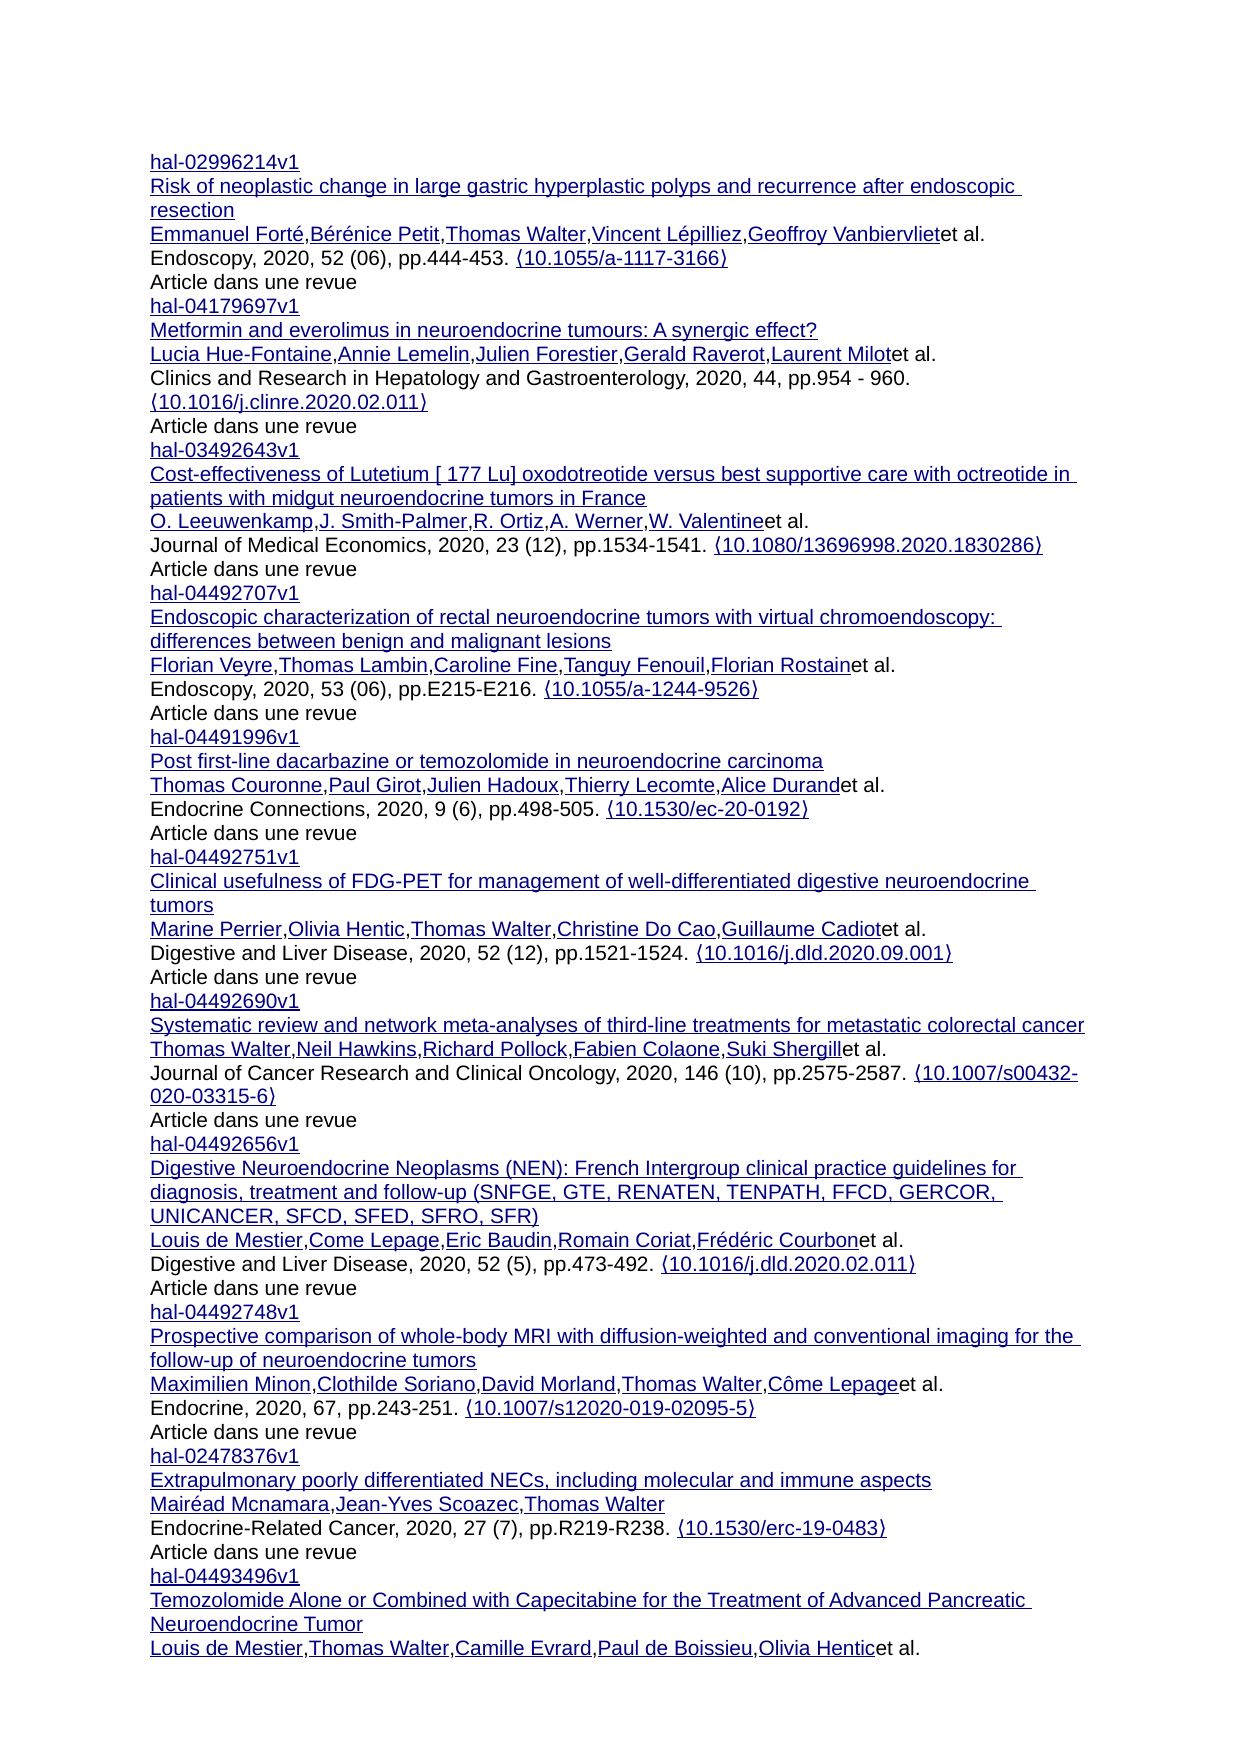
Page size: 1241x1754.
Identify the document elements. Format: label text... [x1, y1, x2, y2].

table_cell Post first-line dacarbazine or temozolomide in neuroendocrine carcinoma Thomas Couronne,Paul Girot,Julien Hadoux,Thierry Lecomte,Alice Durandet al. Endocrine Connections, 2020, 9 (6), pp.498-505. ⟨10.1530/ec-20-0192⟩ Article dans une revue hal-04492751v1 [150, 749, 1090, 869]
table_cell Clinical usefulness of FDG-PET for management of well-differentiated digestive neuroendocrine tumors Marine Perrier,Olivia Hentic,Thomas Walter,Christine Do Cao,Guillaume Cadiotet al. Digestive and Liver Disease, 2020, 52 (12), pp.1521-1524. ⟨10.1016/j.dld.2020.09.001⟩ Article dans une revue hal-04492690v1 [150, 869, 1090, 1012]
table_cell Prospective comparison of whole-body MRI with diffusion-weighted and conventional imaging for the follow-up of neuroendocrine tumors Maximilien Minon,Clothilde Soriano,David Morland,Thomas Walter,Côme Lepageet al. Endocrine, 2020, 67, pp.243-251. ⟨10.1007/s12020-019-02095-5⟩ Article dans une revue hal-02478376v1 [150, 1324, 1090, 1468]
table_cell Temozolomide Alone or Combined with Capecitabine for the Treatment of Advanced Pancreatic Neuroendocrine Tumor Louis de Mestier,Thomas Walter,Camille Evrard,Paul de Boissieu,Olivia Henticet al. [150, 1588, 1090, 1659]
table_cell Cost-effectiveness of Lutetium [ 177 Lu] oxodotreotide versus best supportive care with octreotide in patients with midgut neuroendocrine tumors in France O. Leeuwenkamp,J. Smith-Palmer,R. Ortiz,A. Werner,W. Valentineet al. Journal of Medical Economics, 2020, 23 (12), pp.1534-1541. ⟨10.1080/13696998.2020.1830286⟩ Article dans une revue hal-04492707v1 [150, 461, 1090, 605]
table_cell hal-02996214v1 [150, 150, 1090, 174]
table_cell Endoscopic characterization of rectal neuroendocrine tumors with virtual chromoendoscopy: differences between benign and malignant lesions Florian Veyre,Thomas Lambin,Caroline Fine,Tanguy Fenouil,Florian Rostainet al. Endoscopy, 2020, 53 (06), pp.E215-E216. ⟨10.1055/a-1244-9526⟩ Article dans une revue hal-04491996v1 [150, 605, 1090, 749]
table_cell Risk of neoplastic change in large gastric hyperplastic polyps and recurrence after endoscopic resection Emmanuel Forté,Bérénice Petit,Thomas Walter,Vincent Lépilliez,Geoffroy Vanbiervlietet al. Endoscopy, 2020, 52 (06), pp.444-453. ⟨10.1055/a-1117-3166⟩ Article dans une revue hal-04179697v1 [150, 174, 1090, 318]
table_cell Digestive Neuroendocrine Neoplasms (NEN): French Intergroup clinical practice guidelines for diagnosis, treatment and follow-up (SNFGE, GTE, RENATEN, TENPATH, FFCD, GERCOR, UNICANCER, SFCD, SFED, SFRO, SFR) Louis de Mestier,Come Lepage,Eric Baudin,Romain Coriat,Frédéric Courbonet al. Digestive and Liver Disease, 2020, 52 (5), pp.473-492. ⟨10.1016/j.dld.2020.02.011⟩ Article dans une revue hal-04492748v1 [150, 1156, 1090, 1324]
table_cell Metformin and everolimus in neuroendocrine tumours: A synergic effect? Lucia Hue-Fontaine,Annie Lemelin,Julien Forestier,Gerald Raverot,Laurent Milotet al. Clinics and Research in Hepatology and Gastroenterology, 2020, 44, pp.954 - 960. ⟨10.1016/j.clinre.2020.02.011⟩ Article dans une revue hal-03492643v1 [150, 318, 1090, 461]
table_cell Systematic review and network meta-analyses of third-line treatments for metastatic colorectal cancer Thomas Walter,Neil Hawkins,Richard Pollock,Fabien Colaone,Suki Shergillet al. Journal of Cancer Research and Clinical Oncology, 2020, 146 (10), pp.2575-2587. ⟨10.1007/s00432-020-03315-6⟩ Article dans une revue hal-04492656v1 [150, 1013, 1090, 1156]
table_cell Extrapulmonary poorly differentiated NECs, including molecular and immune aspects Mairéad Mcnamara,Jean-Yves Scoazec,Thomas Walter Endocrine-Related Cancer, 2020, 27 (7), pp.R219-R238. ⟨10.1530/erc-19-0483⟩ Article dans une revue hal-04493496v1 [150, 1468, 1090, 1587]
